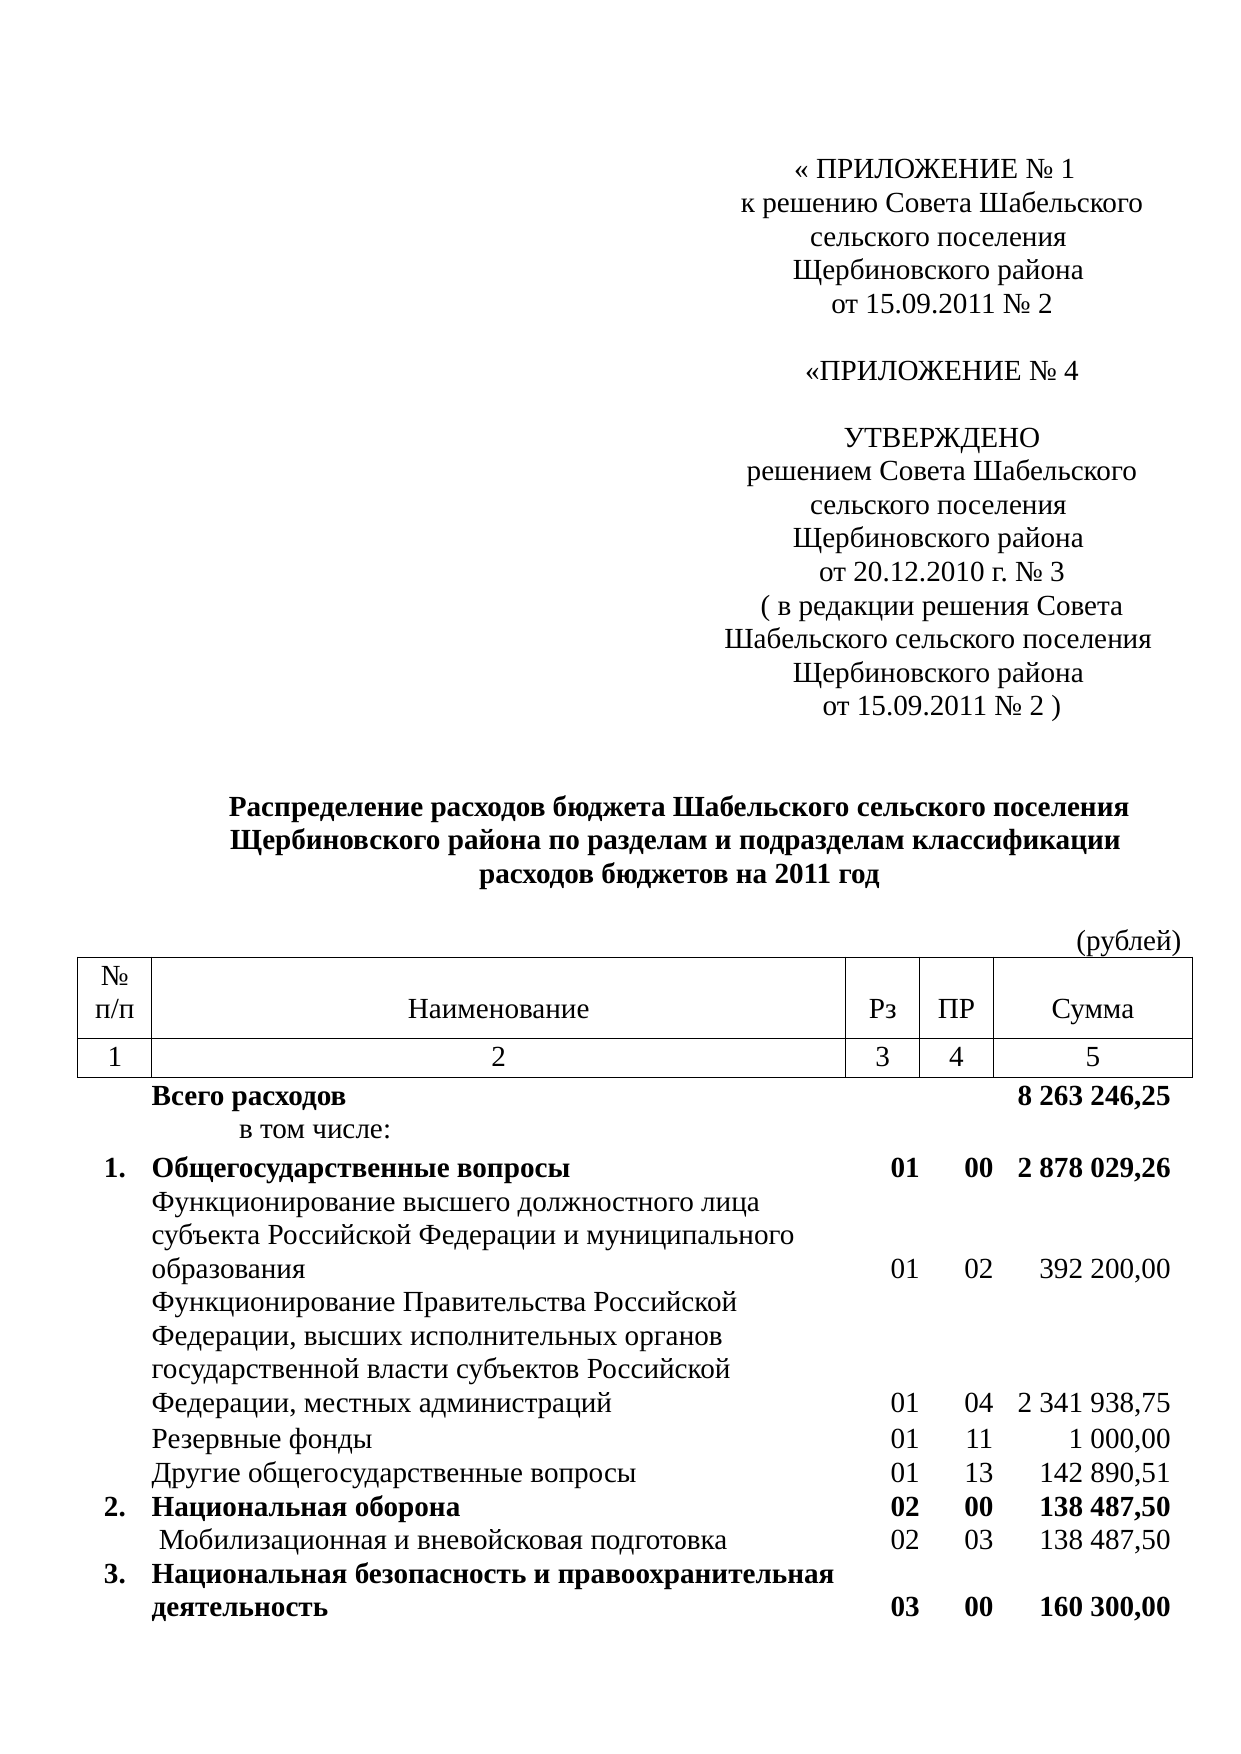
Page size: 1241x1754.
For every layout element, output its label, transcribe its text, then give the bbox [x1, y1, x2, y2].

table_cell [1175, 1150, 1179, 1184]
table_cell [1183, 1184, 1187, 1284]
table_cell [1179, 1078, 1183, 1111]
table_cell 1 000,00 [993, 1422, 1170, 1455]
table_cell [1179, 1284, 1183, 1422]
table_cell Функционирование Правительства Российской Федерации, высших исполнительных органов государственной власти субъектов Российской Федерации, местных администраций [151, 1284, 846, 1422]
table_cell [1183, 1556, 1187, 1623]
table_cell [1175, 1522, 1179, 1556]
table_cell [1179, 1522, 1183, 1556]
table_cell Национальная безопасность и правоохранительная деятельность [151, 1556, 846, 1623]
table_cell 00 [919, 1150, 993, 1184]
table_cell 2 [152, 1039, 845, 1077]
table_cell [78, 1422, 151, 1455]
table_cell [1170, 1184, 1174, 1284]
table_cell 01 [846, 1284, 919, 1422]
table_cell [1183, 1111, 1187, 1150]
table_cell [1179, 1556, 1183, 1623]
table_cell [1183, 1422, 1187, 1455]
table_cell [1175, 1556, 1179, 1623]
table_cell [1175, 1078, 1179, 1111]
table_cell [919, 1111, 993, 1150]
table_cell [1179, 1111, 1183, 1150]
table_cell 142 890,51 [993, 1455, 1170, 1489]
table_cell в том числе: [151, 1111, 846, 1150]
text от 15.09.2011 № 2 ) [702, 688, 1181, 722]
table_cell [1187, 1556, 1192, 1623]
table_cell [1179, 1422, 1183, 1455]
table_cell [1183, 1078, 1187, 1111]
table_cell [78, 1111, 151, 1150]
table_cell 00 [919, 1556, 993, 1623]
table_cell [846, 1078, 919, 1111]
table_cell [1170, 1111, 1174, 1150]
table_cell 02 [919, 1184, 993, 1284]
table_cell [1187, 1422, 1192, 1455]
table_cell 11 [919, 1422, 993, 1455]
table_cell Общегосударственные вопросы [151, 1150, 846, 1184]
table_cell 04 [919, 1284, 993, 1422]
table_cell 1. [78, 1150, 151, 1184]
table_header № п/п [78, 958, 151, 1038]
table_cell Резервные фонды [151, 1422, 846, 1455]
table_cell 5 [994, 1039, 1192, 1077]
table_cell [1187, 1489, 1192, 1522]
table_cell [1187, 1284, 1192, 1422]
text от 20.12.2010 г. № 3 [702, 554, 1181, 588]
table_cell [1170, 1284, 1174, 1422]
table_cell [1183, 1455, 1187, 1489]
table_cell [1170, 1489, 1174, 1522]
table_cell 01 [846, 1422, 919, 1455]
table_cell [1187, 1522, 1192, 1556]
table_cell Другие общегосударственные вопросы [151, 1455, 846, 1489]
table_header Сумма [994, 958, 1192, 1038]
table_cell 2 341 938,75 [993, 1284, 1170, 1422]
text решением Совета Шабельского [702, 453, 1181, 487]
table_cell [1183, 1522, 1187, 1556]
table_cell [919, 1078, 993, 1111]
table_cell 138 487,50 [993, 1489, 1170, 1522]
table_cell [1175, 1111, 1179, 1150]
table_cell [78, 1455, 151, 1489]
table_cell [1187, 1111, 1192, 1150]
table_cell [993, 1111, 1170, 1150]
table_cell [1187, 1455, 1192, 1489]
text сельского поселения [702, 487, 1181, 521]
table_cell [1175, 1284, 1179, 1422]
table_cell 392 200,00 [993, 1184, 1170, 1284]
table_cell 01 [846, 1184, 919, 1284]
table_cell 01 [846, 1455, 919, 1489]
table_cell [1175, 1455, 1179, 1489]
table_cell 13 [919, 1455, 993, 1489]
table_cell [1170, 1556, 1174, 1623]
text (рублей) [177, 923, 1181, 957]
text к решению Совета Шабельского [702, 185, 1181, 219]
table_cell 02 [846, 1489, 919, 1522]
table_cell [1183, 1150, 1187, 1184]
text сельского поселения [702, 219, 1181, 252]
table_cell [1179, 1150, 1183, 1184]
text УТВЕРЖДЕНО [702, 420, 1181, 453]
table_cell [1179, 1184, 1183, 1284]
table_cell 03 [846, 1556, 919, 1623]
table_cell [78, 1184, 151, 1284]
text от 15.09.2011 № 2 [702, 286, 1181, 319]
table_cell [846, 1111, 919, 1150]
table_cell 02 [846, 1522, 919, 1556]
table_cell 3. [78, 1556, 151, 1623]
table_cell [1170, 1422, 1174, 1455]
table_header Наименование [152, 958, 845, 1038]
table_cell 138 487,50 [993, 1522, 1170, 1556]
table_cell 3 [846, 1039, 919, 1077]
table_cell [1170, 1150, 1174, 1184]
table_cell 4 [920, 1039, 993, 1077]
table_cell Мобилизационная и вневойсковая подготовка [151, 1522, 846, 1556]
table_cell Национальная оборона [151, 1489, 846, 1522]
table_cell [1170, 1078, 1174, 1111]
table_cell [1175, 1184, 1179, 1284]
table_header Рз [846, 958, 919, 1038]
text Щербиновского района [702, 252, 1181, 286]
text « Приложение № 1 [177, 152, 1181, 185]
table_cell [1170, 1455, 1174, 1489]
table_cell [78, 1284, 151, 1422]
table_cell 160 300,00 [993, 1556, 1170, 1623]
table_cell [1175, 1422, 1179, 1455]
table_cell [1187, 1078, 1192, 1111]
text Щербиновского района [702, 521, 1181, 554]
table_cell 2. [78, 1489, 151, 1522]
text расходов бюджетов на 2011 год [177, 856, 1181, 889]
text Щербиновского района [702, 655, 1181, 688]
text Распределение расходов бюджета Шабельского сельского поселения Щербиновского района по разделам и подразделам классификации [177, 789, 1181, 856]
table_cell 1 [78, 1039, 151, 1077]
table_cell [1187, 1184, 1192, 1284]
table_cell [1187, 1150, 1192, 1184]
text «Приложение № 4 [702, 353, 1181, 386]
text ( в редакции решения Совета Шабельского сельского поселения [702, 588, 1181, 655]
table_cell 2 878 029,26 [993, 1150, 1170, 1184]
table_cell 01 [846, 1150, 919, 1184]
table_cell [1183, 1284, 1187, 1422]
table_cell [1170, 1522, 1174, 1556]
table_cell Всего расходов [151, 1078, 846, 1111]
table_cell [78, 1078, 151, 1111]
table_cell [1179, 1489, 1183, 1522]
table_header ПР [920, 958, 993, 1038]
table_cell 00 [919, 1489, 993, 1522]
table_cell [1183, 1489, 1187, 1522]
table_cell [1179, 1455, 1183, 1489]
table_cell [78, 1522, 151, 1556]
table_cell 8 263 246,25 [993, 1078, 1170, 1111]
table_cell 03 [919, 1522, 993, 1556]
table_cell Функционирование высшего должностного лица субъекта Российской Федерации и муниципального образования [151, 1184, 846, 1284]
table_cell [1175, 1489, 1179, 1522]
